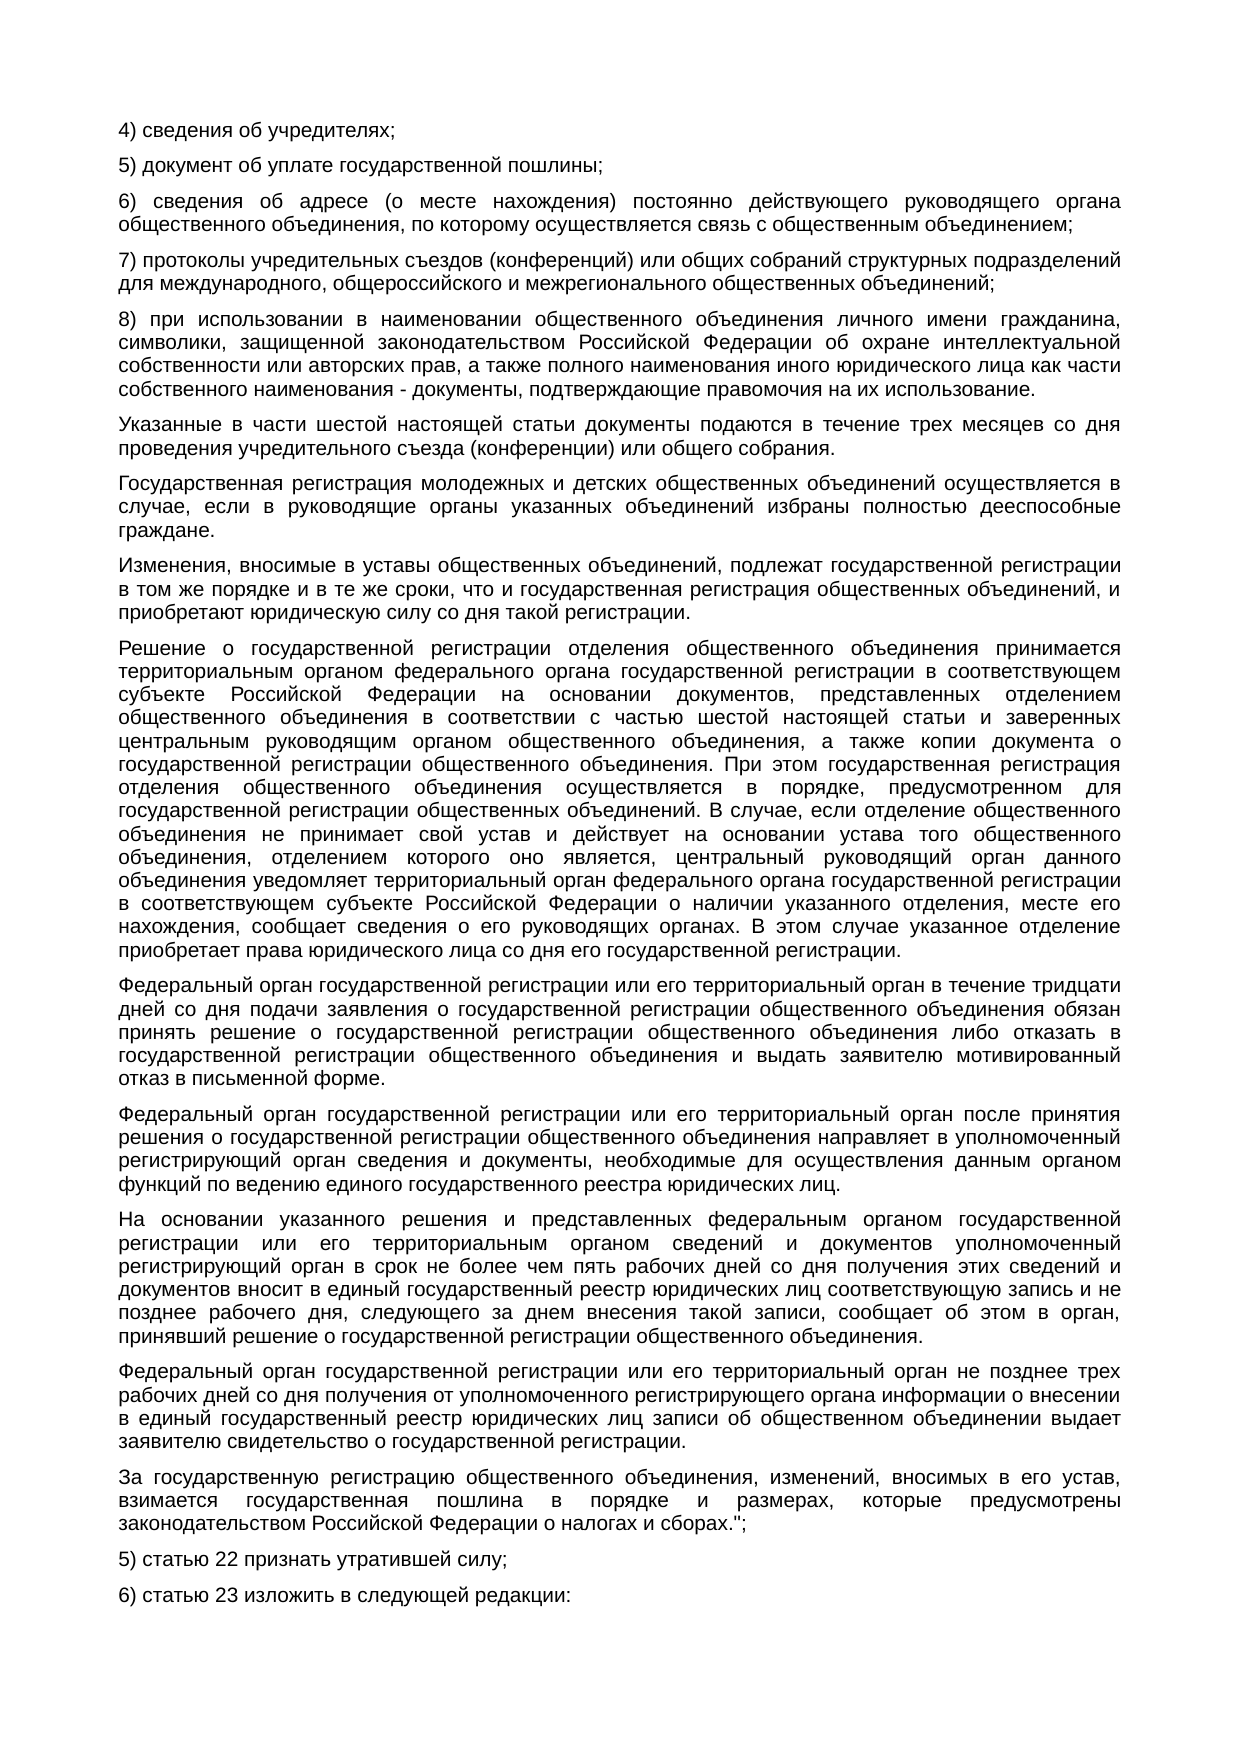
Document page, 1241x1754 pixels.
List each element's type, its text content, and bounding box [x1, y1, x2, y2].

text На основании указанного решения и представленных федеральным органом государственной регистрации или его территориальным органом сведений и документов уполномоченный регистрирующий орган в срок не более чем пять рабочих дней со дня получения этих сведений и документов вносит в единый государственный реестр юридических лиц соответствующую запись и не позднее рабочего дня, следующего за днем внесения такой записи, сообщает об этом в орган, принявший решение о государственной регистрации общественного объединения. [118, 1208, 1122, 1347]
text Федеральный орган государственной регистрации или его территориальный орган в течение тридцати дней со дня подачи заявления о государственной регистрации общественного объединения обязан принять решение о государственной регистрации общественного объединения либо отказать в государственной регистрации общественного объединения и выдать заявителю мотивированный отказ в письменной форме. [118, 974, 1122, 1090]
text Федеральный орган государственной регистрации или его территориальный орган не позднее трех рабочих дней со дня получения от уполномоченного регистрирующего органа информации о внесении в единый государственный реестр юридических лиц записи об общественном объединении выдает заявителю свидетельство о государственной регистрации. [118, 1360, 1122, 1453]
text За государственную регистрацию общественного объединения, изменений, вносимых в его устав, взимается государственная пошлина в порядке и размерах, которые предусмотрены законодательством Российской Федерации о налогах и сборах."; [118, 1465, 1122, 1535]
text Изменения, вносимые в уставы общественных объединений, подлежат государственной регистрации в том же порядке и в те же сроки, что и государственная регистрация общественных объединений, и приобретают юридическую силу со дня такой регистрации. [118, 554, 1122, 624]
text 8) при использовании в наименовании общественного объединения личного имени гражданина, символики, защищенной законодательством Российской Федерации об охране интеллектуальной собственности или авторских прав, а также полного наименования иного юридического лица как части собственного наименования - документы, подтверждающие правомочия на их использование. [118, 307, 1122, 400]
text Указанные в части шестой настоящей статьи документы подаются в течение трех месяцев со дня проведения учредительного съезда (конференции) или общего собрания. [118, 413, 1122, 459]
text Государственная регистрация молодежных и детских общественных объединений осуществляется в случае, если в руководящие органы указанных объединений избраны полностью дееспособные граждане. [118, 472, 1122, 542]
text 5) статью 22 признать утратившей силу; [118, 1547, 1122, 1571]
text Решение о государственной регистрации отделения общественного объединения принимается территориальным органом федерального органа государственной регистрации в соответствующем субъекте Российской Федерации на основании документов, представленных отделением общественного объединения в соответствии с частью шестой настоящей статьи и заверенных центральным руководящим органом общественного объединения, а также копии документа о государственной регистрации общественного объединения. При этом государственная регистрация отделения общественного объединения осуществляется в порядке, предусмотренном для государственной регистрации общественных объединений. В случае, если отделение общественного объединения не принимает свой устав и действует на основании устава того общественного объединения, отделением которого оно является, центральный руководящий орган данного объединения уведомляет территориальный орган федерального органа государственной регистрации в соответствующем субъекте Российской Федерации о наличии указанного отделения, месте его нахождения, сообщает сведения о его руководящих органах. В этом случае указанное отделение приобретает права юридического лица со дня его государственной регистрации. [118, 636, 1122, 961]
text 4) сведения об учредителях; [118, 118, 1122, 141]
text 6) сведения об адресе (о месте нахождения) постоянно действующего руководящего органа общественного объединения, по которому осуществляется связь с общественным объединением; [118, 189, 1122, 236]
text Федеральный орган государственной регистрации или его территориальный орган после принятия решения о государственной регистрации общественного объединения направляет в уполномоченный регистрирующий орган сведения и документы, необходимые для осуществления данным органом функций по ведению единого государственного реестра юридических лиц. [118, 1103, 1122, 1196]
text 7) протоколы учредительных съездов (конференций) или общих собраний структурных подразделений для международного, общероссийского и межрегионального общественных объединений; [118, 248, 1122, 295]
text 6) статью 23 изложить в следующей редакции: [118, 1583, 1122, 1606]
text 5) документ об уплате государственной пошлины; [118, 154, 1122, 177]
